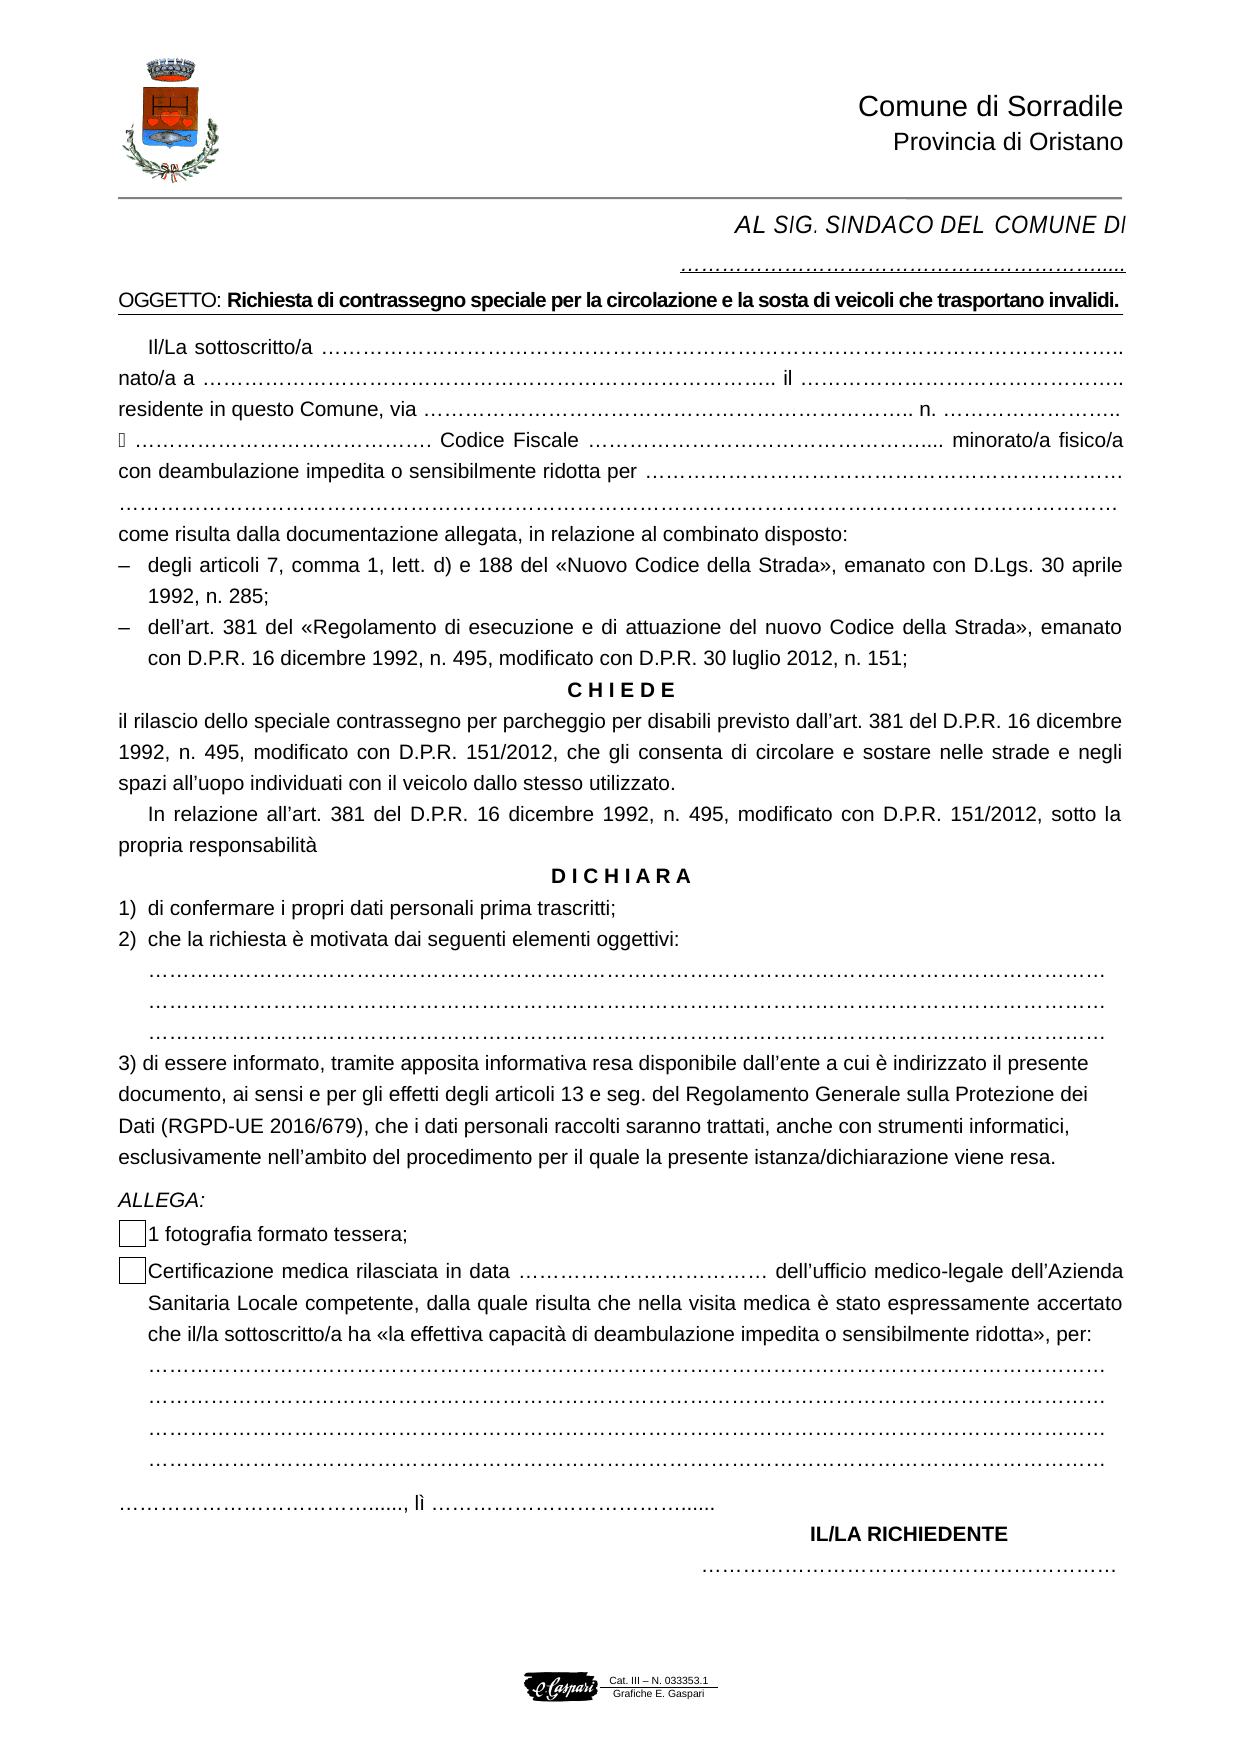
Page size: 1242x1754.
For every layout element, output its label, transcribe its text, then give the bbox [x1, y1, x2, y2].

text  ……………………………………. Codice Fiscale ………………………………………….... minorato/a fisico/a con deambulazione impedita o sensibilmente ridotta per …………………………………………………………… ……………………………………………………………………………………………………………………………… [118, 428, 1123, 514]
text come risulta dalla documentazione allegata, in relazione al combinato disposto: [118, 522, 1123, 546]
text 1 fotografia formato tessera; [118, 1219, 1123, 1247]
text 1) di confermare i propri dati personali prima trascritti; [118, 895, 1123, 919]
picture [122, 58, 224, 189]
text D I C H I A R A [118, 864, 1123, 888]
text Provincia di Oristano [224, 127, 1123, 156]
text ……………………………………………………..... [602, 251, 1126, 275]
text – dell’art. 381 del «Regolamento di esecuzione e di attuazione del nuovo Codice della Strada», emanato con D.P.R. 16 dicembre 1992, n. 495, modificato con D.P.R. 30 luglio 2012, n. 151; [118, 615, 1123, 670]
text ………………………………......, lì ………………………………...... [118, 1490, 1123, 1514]
text IL/LA RICHIEDENTE [694, 1521, 1123, 1545]
text ALLEGA: [118, 1188, 1123, 1212]
text 2) che la richiesta è motivata dai seguenti elementi oggettivi: [118, 927, 1123, 951]
text Comune di Sorradile [224, 89, 1123, 122]
text ………………………………………………………………………………………………………………………… [148, 989, 1123, 1013]
text Il/La sottoscritto/a …………………………………………………………………………………………………….. nato/a a ……………………………………………………………………….. il ……………………………………….. residente in questo Comune, via …………………………………………………………….. n. …………………….. [118, 335, 1123, 421]
text 3) di essere informato, tramite apposita informativa resa disponibile dall’ente a cui è indirizzato il presente documento, ai sensi e per gli effetti degli articoli 13 e seg. del Regolamento Generale sulla Protezione dei Dati (RGPD-UE 2016/679), che i dati personali raccolti saranno trattati, anche con strumenti informatici, esclusivamente nell’ambito del procedimento per il quale la presente istanza/dichiarazione viene resa. [118, 1051, 1123, 1168]
text il rilascio dello speciale contrassegno per parcheggio per disabili previsto dall’art. 381 del D.P.R. 16 dicembre 1992, n. 495, modificato con D.P.R. 151/2012, che gli consenta di circolare e sostare nelle strade e negli spazi all’uopo individuati con il veicolo dallo stesso utilizzato. [118, 708, 1123, 795]
text …………………………………………………… [694, 1553, 1123, 1577]
picture [523, 1671, 598, 1702]
text ………………………………………………………………………………………………………………………… [148, 958, 1123, 982]
text In relazione all’art. 381 del D.P.R. 16 dicembre 1992, n. 495, modificato con D.P.R. 151/2012, sotto la propria responsabilità [118, 802, 1123, 857]
text ………………………………………………………………………………………………………………………… ………………………………………………………………………………………………………………………… ………………………………………………………………………………………………………………………… ………………………………………………………………………………………………………………………… [148, 1353, 1123, 1471]
text Certificazione medica rilasciata in data ……………………………… dell’ufficio medico-legale dell’Azienda Sanitaria Locale competente, dalla quale risulta che nella visita medica è stato espressamente accertato che il/la sottoscritto/a ha «la effettiva capacità di deambulazione impedita o sensibilmente ridotta», per: [118, 1256, 1123, 1346]
text AL SIG. SINDACO DEL COMUNE DI [561, 210, 1126, 239]
text ………………………………………………………………………………………………………………………… [148, 1020, 1123, 1044]
text OGGETTO: Richiesta di contrassegno speciale per la circolazione e la sosta di veicoli che trasportano invalidi. [118, 288, 1123, 314]
text – degli articoli 7, comma 1, lett. d) e 188 del «Nuovo Codice della Strada», emanato con D.Lgs. 30 aprile 1992, n. 285; [118, 553, 1123, 608]
text C H I E D E [118, 677, 1123, 701]
